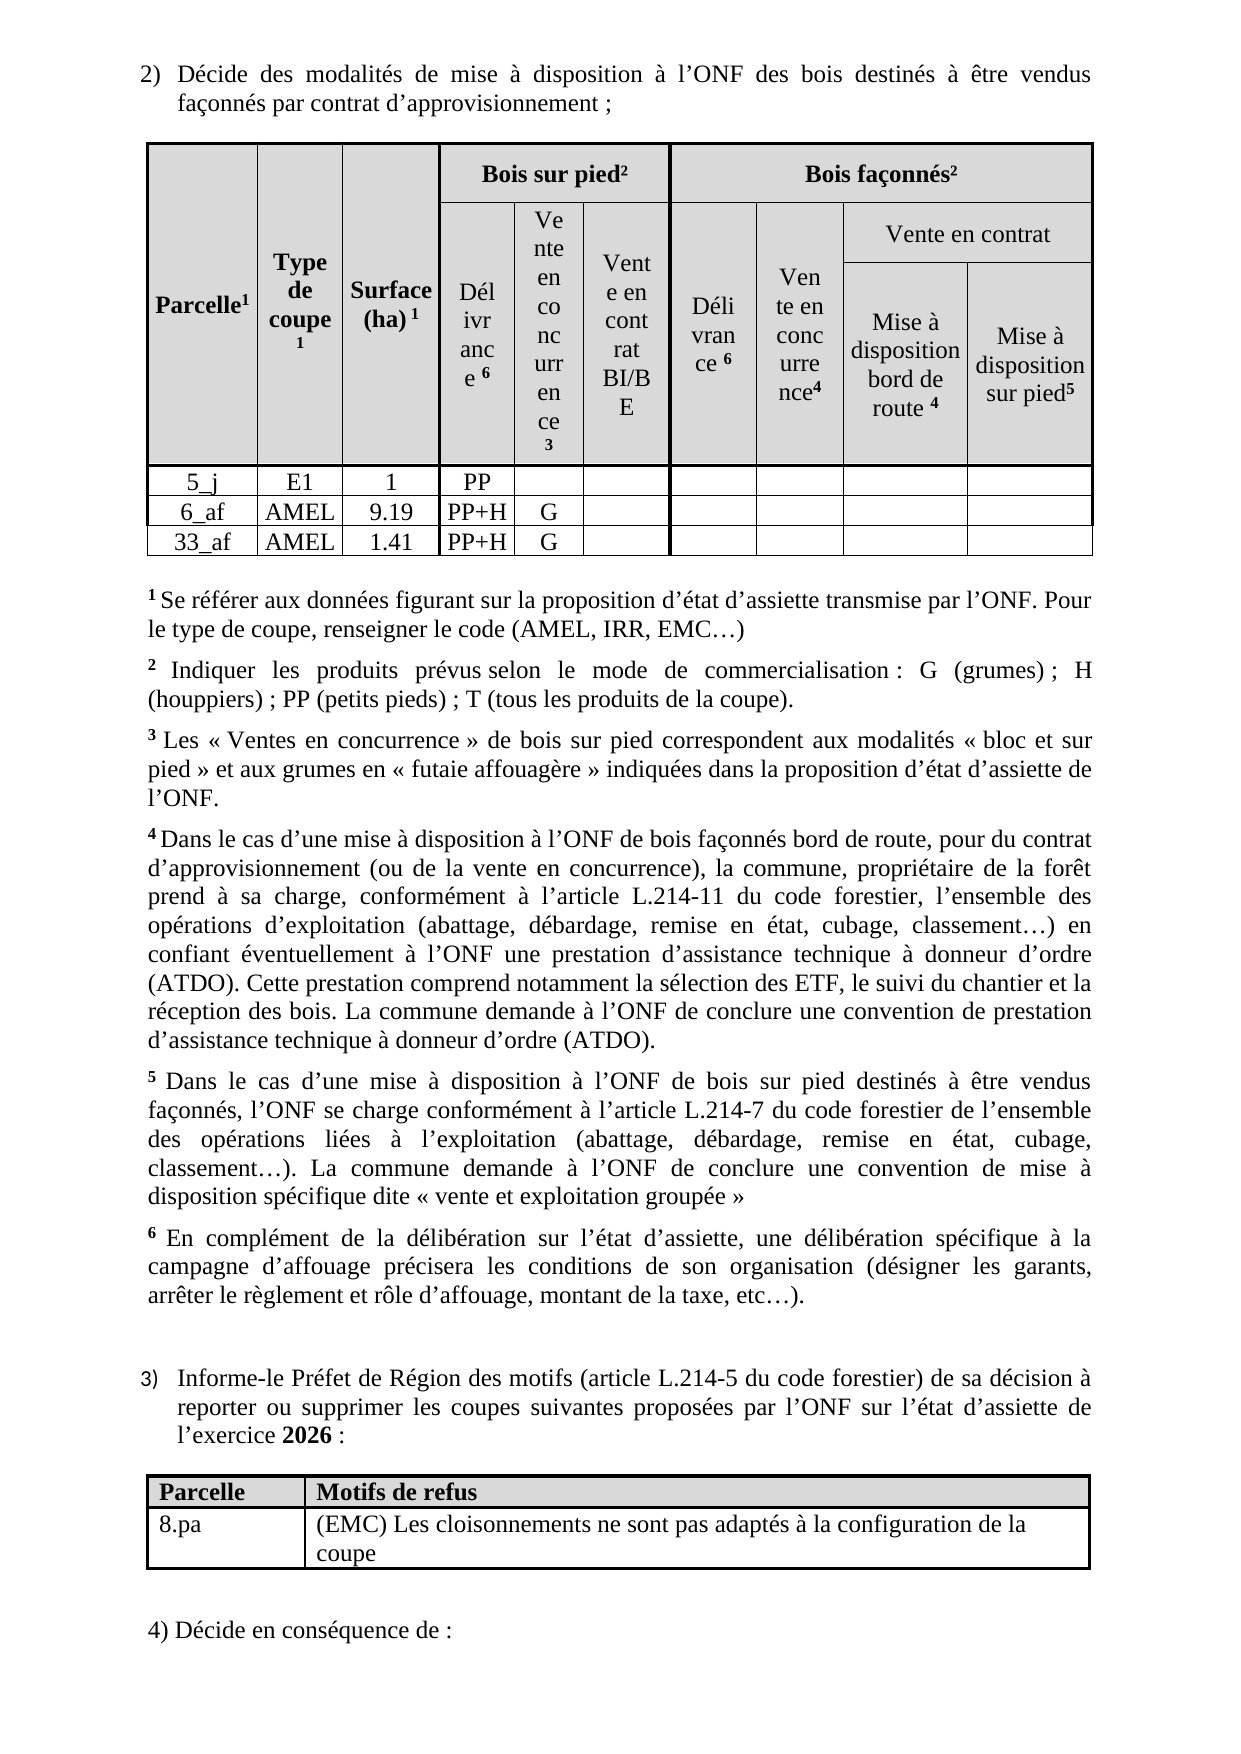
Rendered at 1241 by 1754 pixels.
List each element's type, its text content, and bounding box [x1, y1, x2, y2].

table_cell PP+H [441, 496, 514, 525]
table_cell 5_j [149, 467, 257, 495]
table_cell [844, 526, 967, 555]
table_cell 33_af [148, 526, 257, 555]
table_header Parcelle1 [149, 145, 257, 463]
table_cell Vente en concurrence 3 [515, 203, 583, 463]
table_cell Délivrance 6 [441, 203, 514, 463]
table_cell [757, 496, 843, 525]
table_cell [844, 467, 967, 495]
table_cell Vente en concurrence4 [757, 203, 843, 463]
table_cell Vente en contrat [844, 203, 1091, 262]
table_cell [968, 496, 1091, 525]
table_cell (EMC) Les cloisonnements ne sont pas adaptés à la configuration de la coupe [306, 1509, 1088, 1567]
text 3 Les « Ventes en concurrence » de bois sur pied correspondent aux modalités « bloc et sur pied » et aux grumes en « futaie affouagère » indiquées dans la proposition d’état d’assiette de l’ONF. [148, 725, 1093, 811]
table_cell [757, 467, 843, 495]
table_cell [672, 467, 756, 495]
table_header Bois façonnés² [672, 145, 1091, 202]
table_cell 8.pa [149, 1509, 304, 1567]
table_header Type de coupe 1 [258, 145, 342, 463]
table_cell [968, 467, 1091, 495]
table_header Parcelle [149, 1478, 304, 1506]
table_cell 1 [343, 467, 438, 495]
text 4) Décide en conséquence de : [148, 1615, 1093, 1644]
table_cell AMEL [258, 526, 342, 555]
table_cell G [515, 526, 583, 555]
table_header Motifs de refus [306, 1478, 1088, 1506]
table_cell [672, 526, 756, 555]
text 4 Dans le cas d’une mise à disposition à l’ONF de bois façonnés bord de route, pour du contrat d’approvisionnement (ou de la vente en concurrence), la commune, propriétaire de la forêt prend à sa charge, conformément à l’article L.214-11 du code forestier, l’ensemble des opérations d’exploitation (abattage, débardage, remise en état, cubage, classement…) en confiant éventuellement à l’ONF une prestation d’assistance technique à donneur d’ordre (ATDO). Cette prestation comprend notamment la sélection des ETF, le suivi du chantier et la réception des bois. La commune demande à l’ONF de conclure une convention de prestation d’assistance technique à donneur d’ordre (ATDO). [148, 824, 1093, 1054]
list Informe-le Préfet de Région des motifs (article L.214-5 du code forestier) de sa décision à reporter ou supprimer les coupes suivantes proposées par l’ONF sur l’état d’assiette de l’exercice 2026 : [140, 1363, 1093, 1449]
table_cell [584, 467, 668, 495]
list Décide des modalités de mise à disposition à l’ONF des bois destinés à être vendus façonnés par contrat d’approvisionnement ; [140, 59, 1093, 117]
table_cell PP [441, 467, 514, 495]
table_cell E1 [258, 467, 342, 495]
table_cell Mise à disposition bord de route 4 [844, 263, 967, 463]
table_cell G [515, 496, 583, 525]
table_cell [515, 467, 583, 495]
table_cell 1.41 [343, 526, 438, 555]
text 1 Se référer aux données figurant sur la proposition d’état d’assiette transmise par l’ONF. Pour le type de coupe, renseigner le code (AMEL, IRR, EMC…) [148, 585, 1093, 643]
table_cell Mise à disposition sur pied5 [968, 263, 1091, 463]
table_cell [968, 526, 1092, 555]
table_cell Délivrance 6 [672, 203, 756, 463]
table_cell [757, 526, 843, 555]
table_cell PP+H [441, 526, 514, 555]
table_cell [584, 526, 668, 555]
table_header Surface (ha) 1 [343, 145, 438, 463]
table_cell 9.19 [343, 496, 438, 525]
text 2 Indiquer les produits prévus selon le mode de commercialisation : G (grumes) ; H (houppiers) ; PP (petits pieds) ; T (tous les produits de la coupe). [148, 655, 1093, 713]
list 6 En complément de la délibération sur l’état d’assiette, une délibération spécifique à la campagne d’affouage précisera les conditions de son organisation (désigner les garants, arrêter le règlement et rôle d’affouage, montant de la taxe, etc…). [148, 1223, 1093, 1309]
table_cell AMEL [258, 496, 342, 525]
table_cell [672, 496, 756, 525]
table_header Bois sur pied² [441, 145, 668, 202]
table_cell 6_af [149, 496, 257, 525]
table_cell [584, 496, 668, 525]
table_cell [844, 496, 967, 525]
table_cell Vente en contrat BI/BE [584, 203, 668, 463]
text 5 Dans le cas d’une mise à disposition à l’ONF de bois sur pied destinés à être vendus façonnés, l’ONF se charge conformément à l’article L.214-7 du code forestier de l’ensemble des opérations liées à l’exploitation (abattage, débardage, remise en état, cubage, classement…). La commune demande à l’ONF de conclure une convention de mise à disposition spécifique dite « vente et exploitation groupée » [148, 1066, 1093, 1210]
